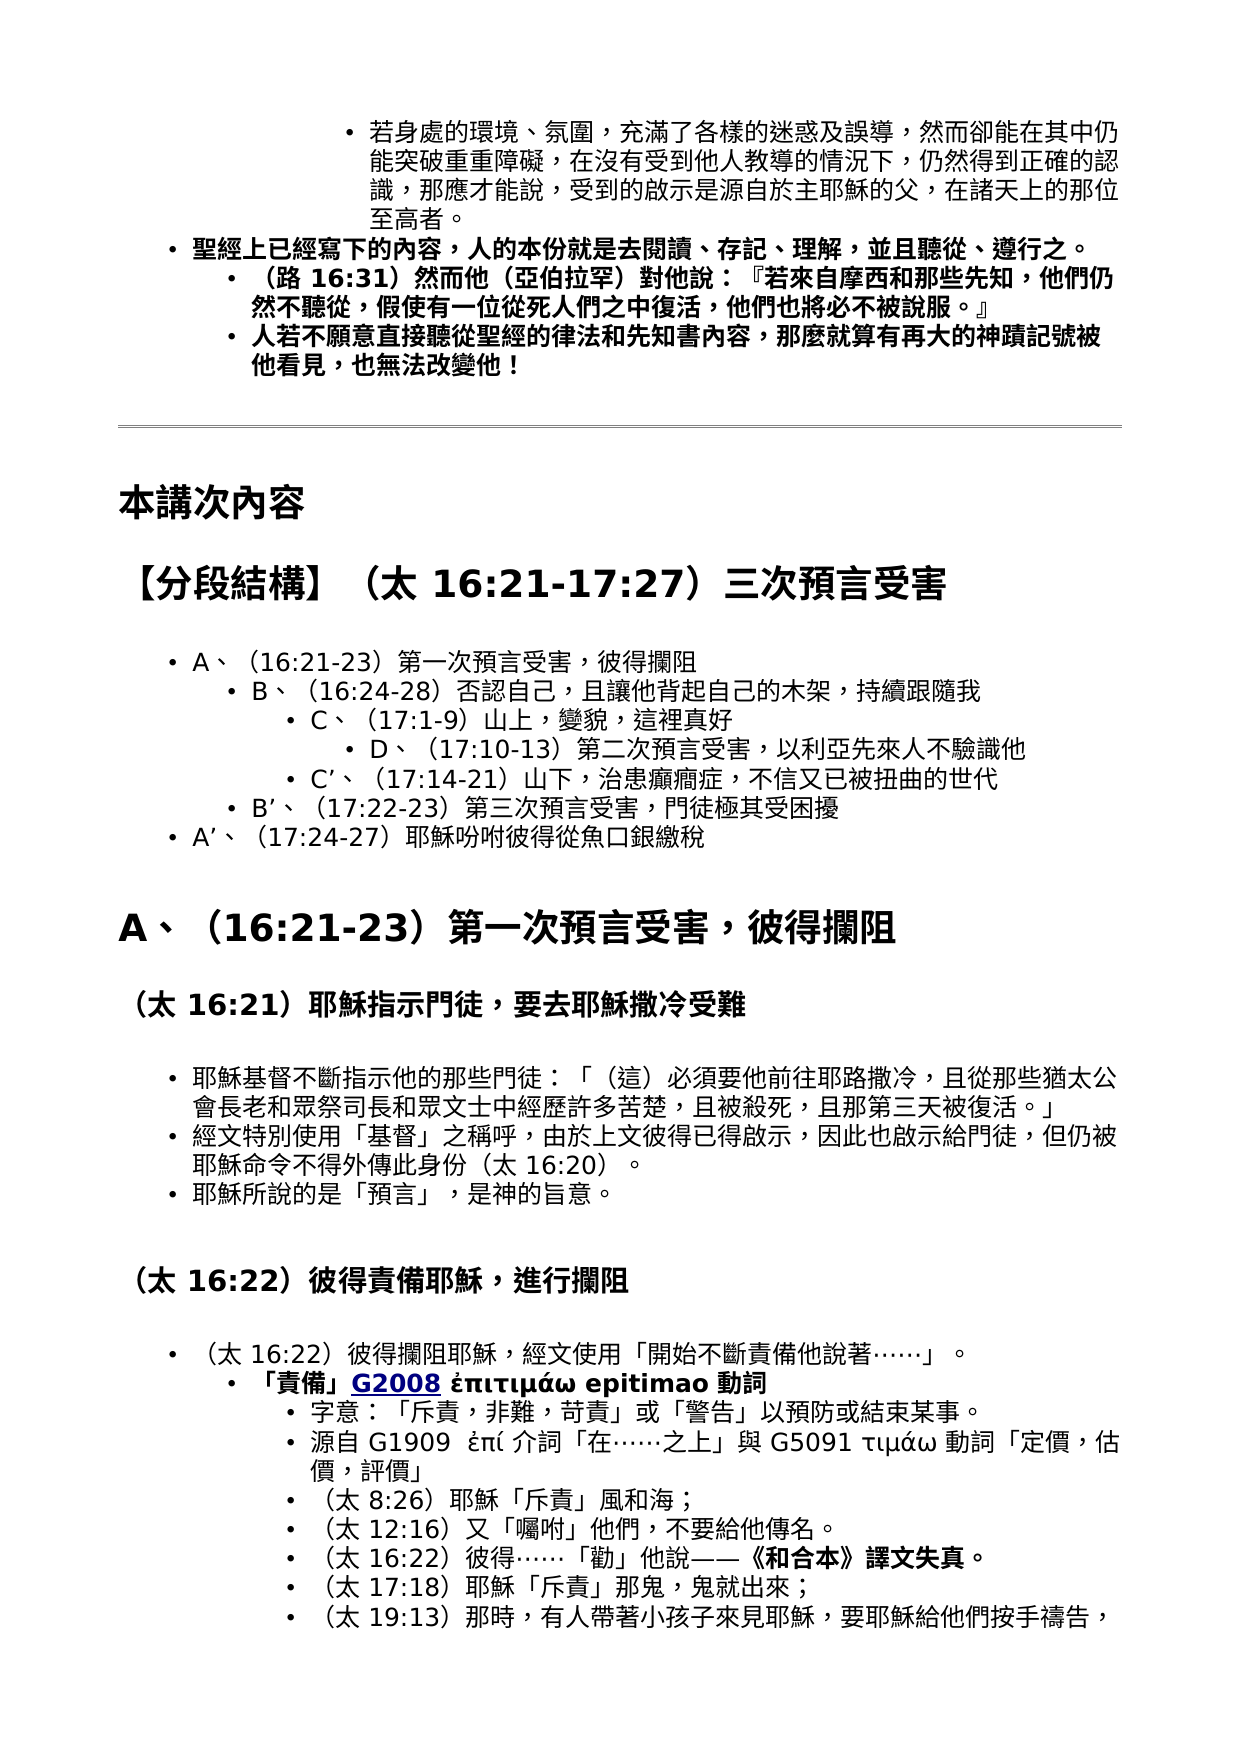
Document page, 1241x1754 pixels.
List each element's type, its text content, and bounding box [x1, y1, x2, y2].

list D、（17:10-13）第二次預言受害，以利亞先來人不驗識他 [354, 736, 1122, 765]
list （路 16:31）然而他（亞伯拉罕）對他說：『若來自摩西和那些先知，他們仍然不聽從，假使有一位從死人們之中復活，他們也將必不被說服。』 [236, 264, 1122, 322]
list A’、（17:24-27）耶穌吩咐彼得從魚口銀繳稅 [177, 823, 1122, 852]
list （太 12:16）又「囑咐」他們，不要給他傳名。 [295, 1515, 1122, 1544]
list C、（17:1-9）山上，變貌，這裡真好 [295, 707, 1122, 736]
list （太 16:22）彼得⋯⋯「勸」他說——《和合本》譯文失真。 [295, 1544, 1122, 1573]
list A、（16:21-23）第一次預言受害，彼得攔阻 [177, 648, 1122, 677]
subtitle 本講次內容 [118, 481, 1122, 525]
list （太 19:13）那時，有人帶著小孩子來見耶穌，要耶穌給他們按手禱告， [295, 1603, 1122, 1632]
subtitle （太 16:22）彼得責備耶穌，進行攔阻 [118, 1264, 1122, 1298]
list 若身處的環境、氛圍，充滿了各樣的迷惑及誤導，然而卻能在其中仍能突破重重障礙，在沒有受到他人教導的情況下，仍然得到正確的認識，那應才能說，受到的啟示是源自於主耶穌的父，在諸天上的那位至高者。 [354, 118, 1122, 235]
list 人若不願意直接聽從聖經的律法和先知書內容，那麼就算有再大的神蹟記號被他看見，也無法改變他！ [236, 322, 1122, 381]
list 耶穌基督不斷指示他的那些門徒：「（這）必須要他前往耶路撒冷，且從那些猶太公會長老和眾祭司長和眾文士中經歷許多苦楚，且被殺死，且那第三天被復活。」 [177, 1064, 1122, 1122]
list C’、（17:14-21）山下，治患癲癎症，不信又已被扭曲的世代 [295, 765, 1122, 794]
list 源自 G1909 ἐπί 介詞「在⋯⋯之上」與 G5091 τιμάω 動詞「定價，估價，評價」 [295, 1428, 1122, 1486]
list （太 16:22）彼得攔阻耶穌，經文使用「開始不斷責備他說著⋯⋯」。 [177, 1340, 1122, 1369]
list B、（16:24-28）否認自己，且讓他背起自己的木架，持續跟隨我 [236, 677, 1122, 707]
list B’、（17:22-23）第三次預言受害，門徒極其受困擾 [236, 794, 1122, 823]
list 耶穌所說的是「預言」，是神的旨意。 [177, 1181, 1122, 1210]
list 經文特別使用「基督」之稱呼，由於上文彼得已得啟示，因此也啟示給門徒，但仍被耶穌命令不得外傳此身份（太 16:20）。 [177, 1122, 1122, 1181]
list 聖經上已經寫下的內容，人的本份就是去閱讀、存記、理解，並且聽從、遵行之。 [177, 235, 1122, 264]
list （太 8:26）耶穌「斥責」風和海； [295, 1486, 1122, 1515]
list 字意：「斥責，非難，苛責」或「警告」以預防或結束某事。 [295, 1398, 1122, 1428]
subtitle （太 16:21）耶穌指示門徒，要去耶穌撒冷受難 [118, 988, 1122, 1022]
subtitle A、（16:21-23）第一次預言受害，彼得攔阻 [118, 907, 1122, 951]
list （太 17:18）耶穌「斥責」那鬼，鬼就出來； [295, 1573, 1122, 1603]
list 「責備」G2008 ἐπιτιμάω epitimao 動詞 [236, 1369, 1122, 1398]
subtitle 【分段結構】（太 16:21-17:27）三次預言受害 [118, 563, 1122, 606]
